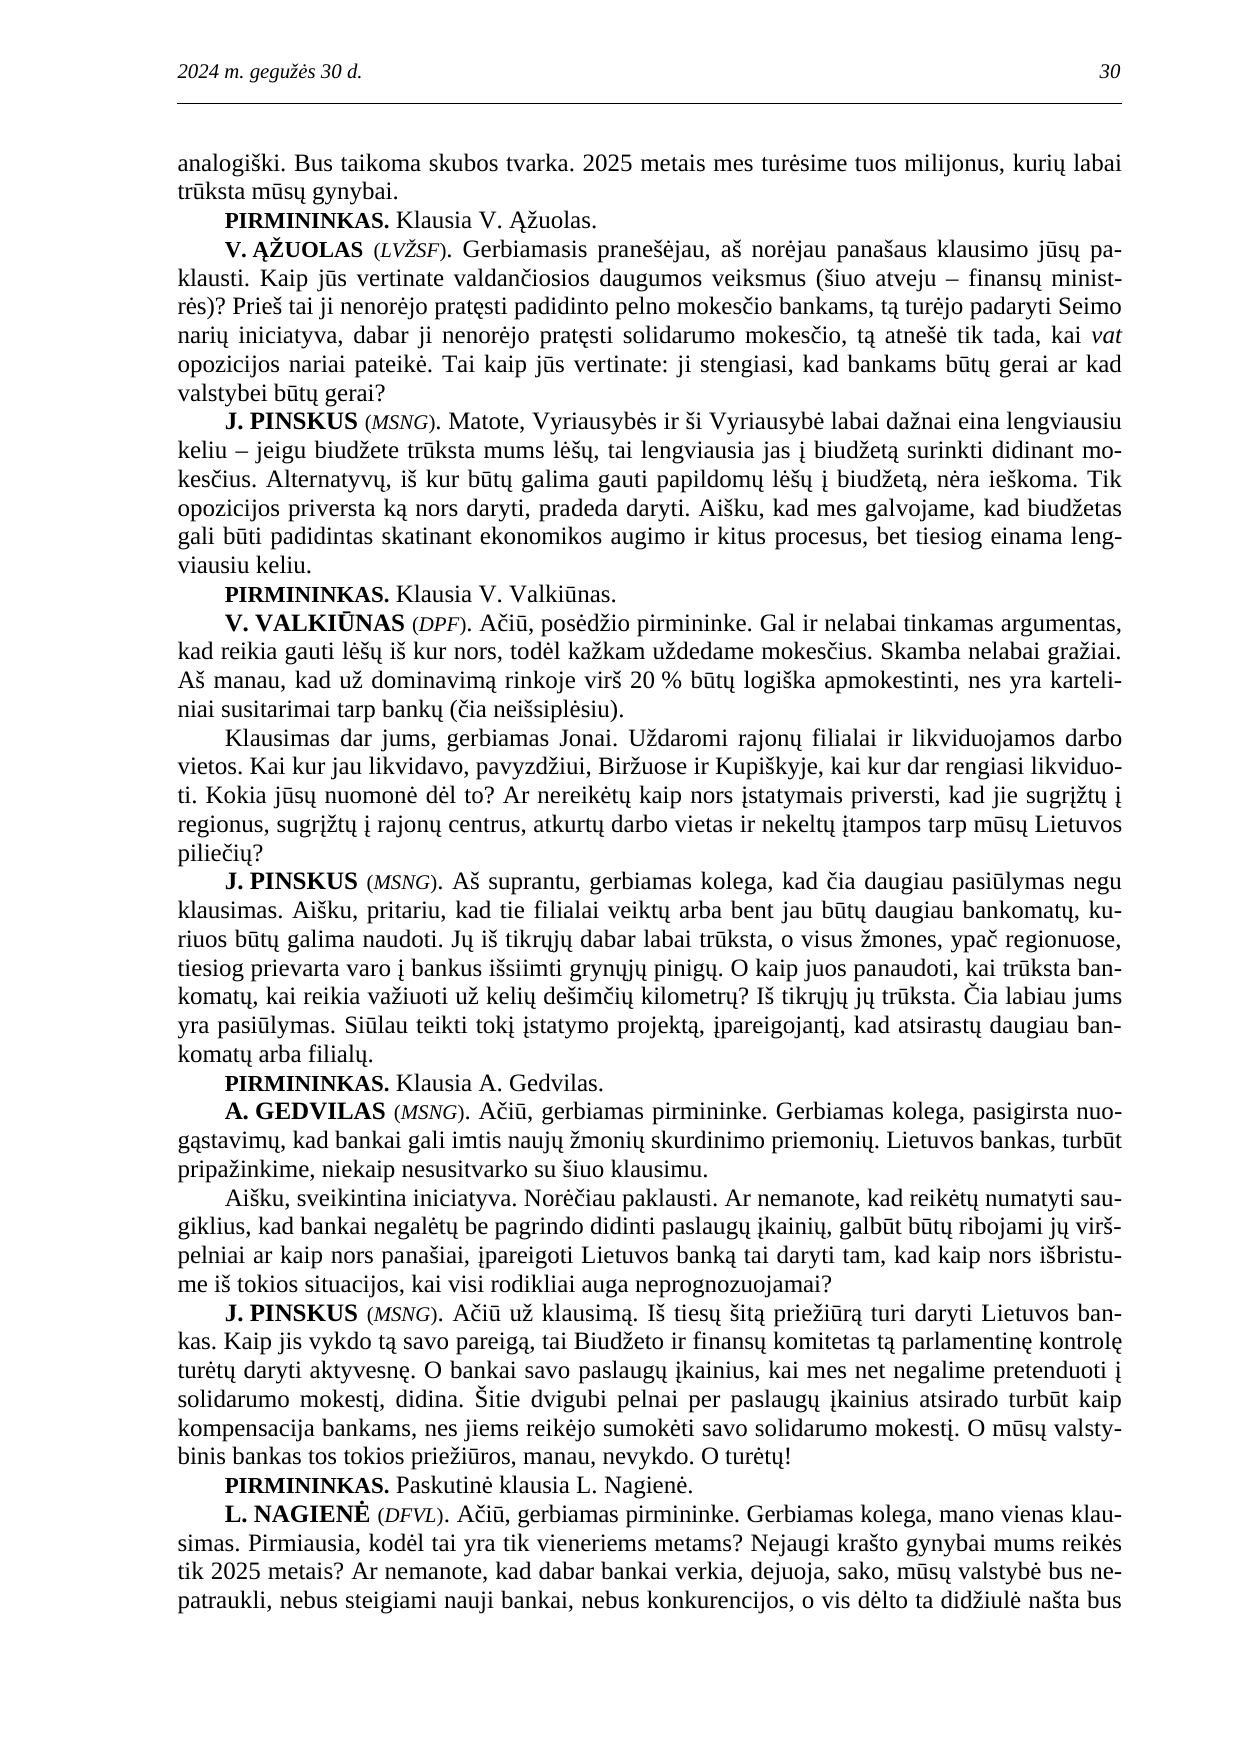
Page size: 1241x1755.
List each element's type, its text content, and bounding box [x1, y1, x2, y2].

text PIRMININKAS. Klau­sia V. Val­kiū­nas. [177, 579, 1122, 608]
text ana­lo­giš­ki. Bus tai­ko­ma sku­bos tvar­ka. 2025 me­tais mes tu­rė­si­me tuos mi­li­jo­nus, ku­rių la­bai trūks­ta mū­sų gy­ny­bai. [177, 148, 1122, 205]
text V. ĄŽUOLAS (LVŽSF). Ger­bia­ma­sis pra­ne­šė­jau, aš no­rė­jau pa­na­šaus klau­si­mo jū­sų pa­klaus­ti. Kaip jūs ver­ti­na­te val­dan­čio­sios dau­gu­mos veiks­mus (šiuo at­ve­ju – fi­nan­sų mi­nist­rės)? Prieš tai ji ne­no­rė­jo pra­tęs­ti pa­di­din­to pel­no mo­kes­čio ban­kams, tą tu­rė­jo pa­da­ry­ti Sei­mo na­rių ini­cia­ty­va, da­bar ji ne­no­rė­jo pra­tęs­ti so­li­da­ru­mo mo­kes­čio, tą at­ne­šė tik ta­da, kai vat opo­zi­ci­jos na­riai pa­tei­kė. Tai kaip jūs ver­ti­na­te: ji sten­gia­si, kad ban­kams bū­tų ge­rai ar kad vals­ty­bei bū­tų ge­rai? [177, 234, 1122, 406]
text J. PINSKUS (MSNG). Ma­to­te, Vy­riau­sy­bės ir ši Vy­riau­sy­bė la­bai daž­nai ei­na leng­viau­siu ke­liu – jei­gu biu­dže­te trūks­ta mums lė­šų, tai leng­viau­sia jas į biu­dže­tą su­rink­ti di­di­nant mo­kes­čius. Al­ter­na­ty­vų, iš kur bū­tų ga­li­ma gau­ti pa­pil­do­mų lė­šų į biu­dže­tą, nė­ra ieš­ko­ma. Tik opo­zi­ci­jos pri­vers­ta ką nors da­ry­ti, pra­de­da da­ry­ti. Aiš­ku, kad mes gal­vo­ja­me, kad biu­dže­tas ga­li bū­ti pa­di­din­tas ska­ti­nant eko­no­mi­kos au­gi­mo ir ki­tus pro­ce­sus, bet tie­siog ei­na­ma leng­viau­siu ke­liu. [177, 406, 1122, 579]
text PIRMININKAS. Klau­sia V. Ąžuo­las. [177, 205, 1122, 234]
text Klau­si­mas dar jums, ger­bia­mas Jo­nai. Už­da­ro­mi ra­jo­nų fi­lia­lai ir lik­vi­duo­ja­mos dar­bo vie­tos. Kai kur jau lik­vi­da­vo, pa­vyz­džiui, Bir­žuo­se ir Ku­piš­ky­je, kai kur dar ren­gia­si lik­vi­duo­ti. Ko­kia jū­sų nuo­mo­nė dėl to? Ar ne­rei­kė­tų kaip nors įsta­ty­mais pri­vers­ti, kad jie su­grįž­tų į re­gio­nus, su­grįž­tų į ra­jo­nų cen­trus, at­kur­tų dar­bo vie­tas ir ne­kel­tų įtam­pos tarp mū­sų Lie­tu­vos pi­lie­čių? [177, 723, 1122, 866]
text J. PINSKUS (MSNG). Aš su­pran­tu, ger­bia­mas ko­le­ga, kad čia dau­giau pa­siū­ly­mas ne­gu klau­si­mas. Aiš­ku, pri­ta­riu, kad tie fi­lia­lai veik­tų ar­ba bent jau bū­tų dau­giau ban­ko­ma­tų, ku­riuos bū­tų ga­li­ma nau­do­ti. Jų iš tik­rų­jų da­bar la­bai trūks­ta, o vi­sus žmo­nes, ypač re­gio­nuo­se, tie­siog prie­var­ta va­ro į ban­kus iš­si­im­ti gry­nų­jų pi­ni­gų. O kaip juos pa­nau­do­ti, kai trūks­ta ban­ko­ma­tų, kai rei­kia va­žiuo­ti už ke­lių de­šim­čių ki­lo­met­rų? Iš tik­rų­jų jų trūks­ta. Čia la­biau jums yra pa­siū­ly­mas. Siū­lau teik­ti to­kį įsta­ty­mo pro­jek­tą, įpa­rei­go­jan­tį, kad at­si­ras­tų dau­giau ban­ko­ma­tų ar­ba fi­lia­lų. [177, 866, 1122, 1068]
text J. PINSKUS (MSNG). Ačiū už klau­si­mą. Iš tie­sų ši­tą prie­žiū­rą tu­ri da­ry­ti Lie­tu­vos ban­kas. Kaip jis vyk­do tą sa­vo pa­rei­gą, tai Biu­dže­to ir fi­nan­sų ko­mi­te­tas tą par­la­men­ti­nę kon­tro­lę tu­rė­tų da­ry­ti ak­ty­ves­nę. O ban­kai sa­vo pa­slau­gų įkai­nius, kai mes net ne­ga­li­me pre­ten­duo­ti į so­li­da­ru­mo mo­kes­tį, di­di­na. Ši­tie dvi­gu­bi pel­nai per pa­slau­gų įkai­nius at­si­ra­do tur­būt kaip kom­pen­sa­ci­ja ban­kams, nes jiems rei­kė­jo su­mo­kė­ti sa­vo so­li­da­ru­mo mo­kes­tį. O mū­sų vals­ty­bi­nis ban­kas tos to­kios prie­žiū­ros, ma­nau, ne­vyk­do. O tu­rė­tų! [177, 1298, 1122, 1470]
text L. NAGIENĖ (DFVL). Ačiū, ger­bia­mas pir­mi­nin­ke. Ger­bia­mas ko­le­ga, ma­no vie­nas klau­si­mas. Pir­miau­sia, ko­dėl tai yra tik vie­ne­riems me­tams? Ne­jau­gi kraš­to gy­ny­bai mums rei­kės tik 2025 me­tais? Ar ne­ma­no­te, kad da­bar ban­kai ver­kia, de­juo­ja, sa­ko, mū­sų vals­ty­bė bus ne­pa­trauk­li, ne­bus stei­gia­mi nau­ji ban­kai, ne­bus kon­ku­ren­ci­jos, o vis dėl­to ta di­džiu­lė naš­ta bus [177, 1499, 1122, 1614]
text A. GEDVILAS (MSNG). Ačiū, ger­bia­mas pir­mi­nin­ke. Ger­bia­mas ko­le­ga, pa­si­girs­ta nuo­gąs­ta­vi­mų, kad ban­kai ga­li im­tis nau­jų žmo­nių skur­di­ni­mo prie­mo­nių. Lie­tu­vos ban­kas, tur­būt pri­pa­žin­ki­me, nie­kaip nesu­si­tvar­ko su šiuo klau­si­mu. [177, 1096, 1122, 1183]
text PIRMININKAS. Pas­ku­ti­nė klau­sia L. Na­gie­nė. [177, 1470, 1122, 1499]
text Aiš­ku, svei­kin­ti­na ini­cia­ty­va. No­rė­čiau pa­klaus­ti. Ar ne­ma­no­te, kad rei­kė­tų nu­ma­ty­ti sau­gik­lius, kad ban­kai ne­ga­lė­tų be pa­grin­do di­din­ti pa­slau­gų įkai­nių, gal­būt bū­tų ri­bo­ja­mi jų virš­pel­niai ar kaip nors pa­na­šiai, įpa­rei­go­ti Lie­tu­vos ban­ką tai da­ry­ti tam, kad kaip nors iš­bris­tu­me iš to­kios si­tu­a­ci­jos, kai vi­si ro­dik­liai au­ga ne­prog­no­zuo­ja­mai? [177, 1183, 1122, 1298]
text PIRMININKAS. Klau­sia A. Ged­vi­las. [177, 1068, 1122, 1096]
text V. VALKIŪNAS (DPF). Ačiū, po­sė­džio pir­mi­nin­ke. Gal ir ne­la­bai tin­ka­mas ar­gu­men­tas, kad rei­kia gau­ti lė­šų iš kur nors, to­dėl kaž­kam už­de­da­me mo­kes­čius. Skam­ba ne­la­bai gra­žiai. Aš ma­nau, kad už do­mi­na­vi­mą rin­ko­je virš 20 % bū­tų lo­giš­ka ap­mo­kes­tin­ti, nes yra kar­te­li­niai su­si­ta­ri­mai tarp ban­kų (čia neiš­si­plė­siu). [177, 608, 1122, 723]
